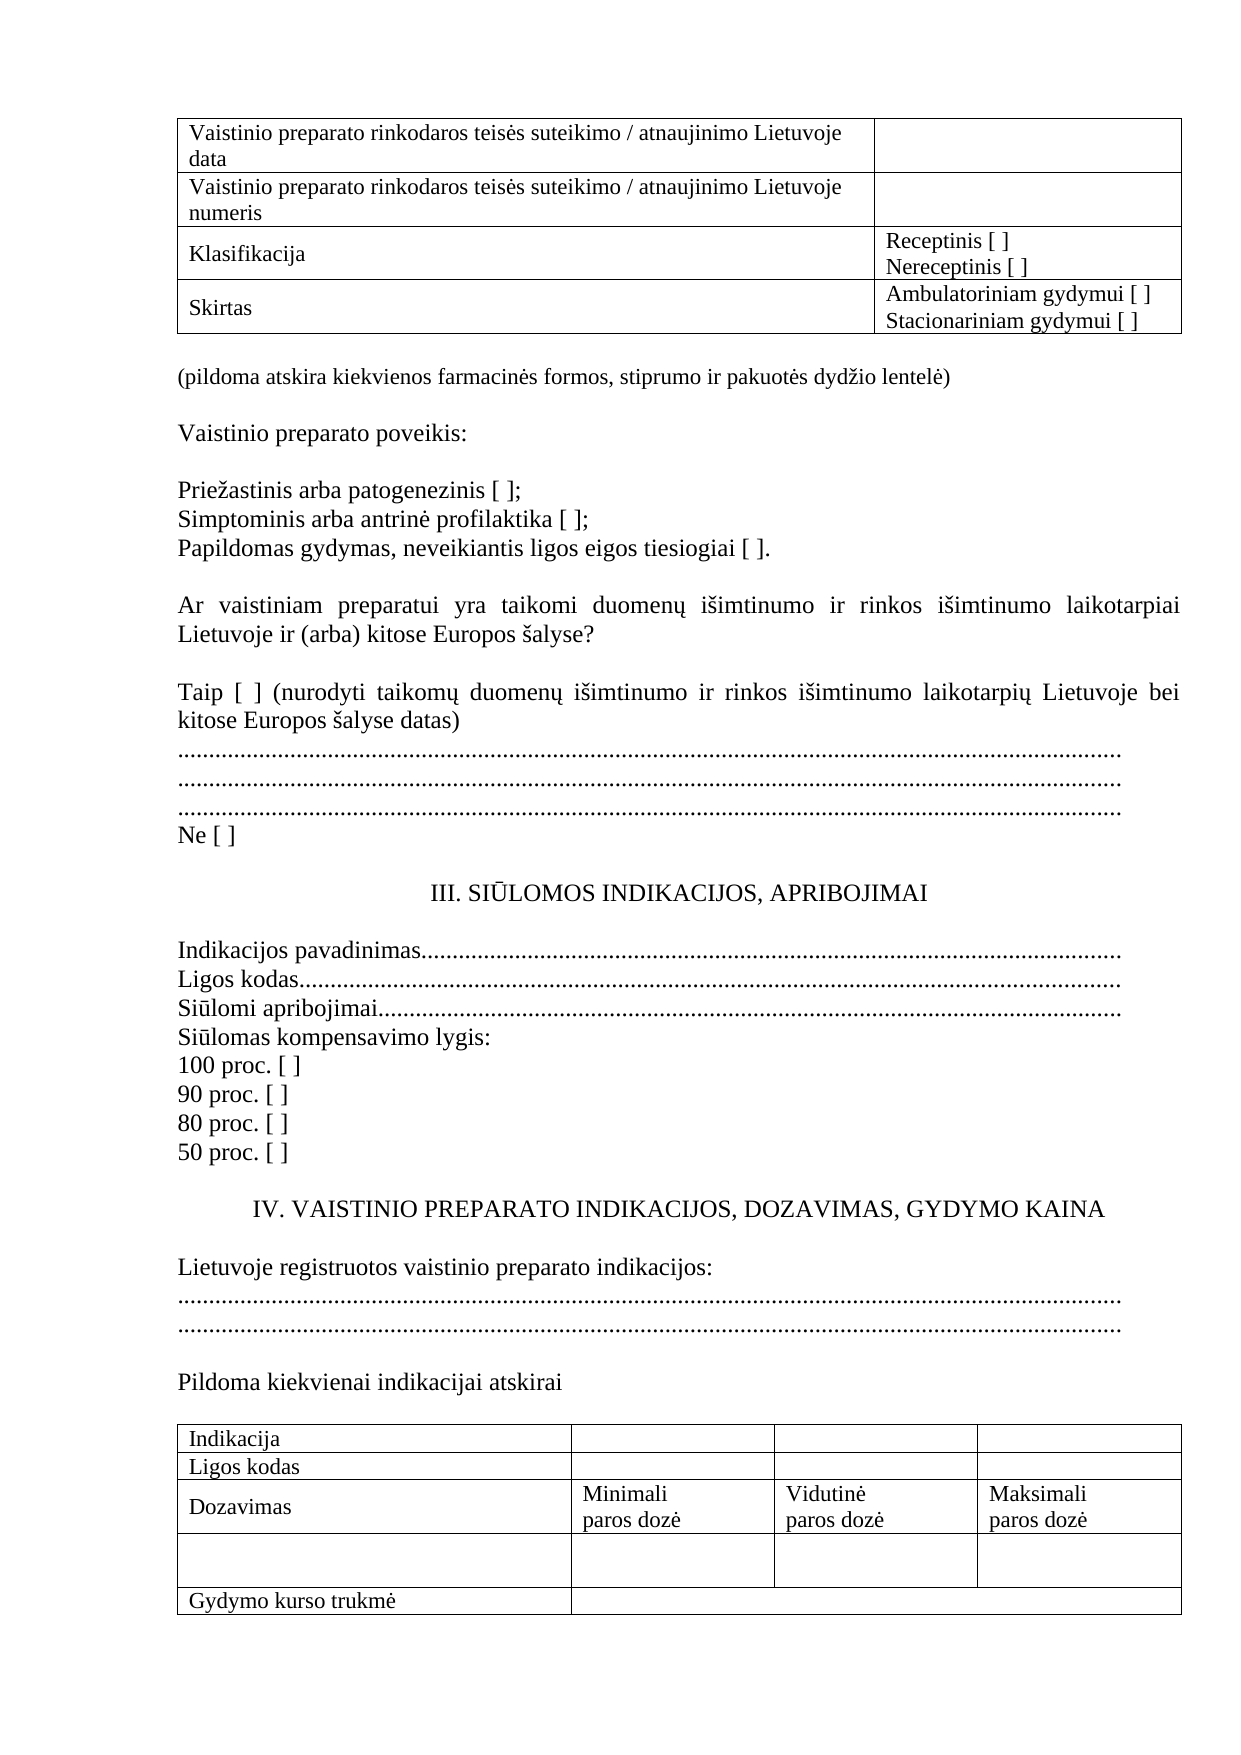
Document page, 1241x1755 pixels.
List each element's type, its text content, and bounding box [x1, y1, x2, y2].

table_cell [178, 1534, 571, 1587]
text Indikacijos pavadinimas [177, 936, 1181, 964]
text Priežastinis arba patogenezinis [ ]; [177, 476, 1181, 504]
text . [177, 734, 1181, 763]
table_cell Vaistinio preparato rinkodaros teisės suteikimo / atnaujinimo Lietuvoje data [178, 119, 874, 172]
text Ar vaistiniam preparatui yra taikomi duomenų išimtinumo ir rinkos išimtinumo laikotarpiai Lietuvoje ir (arba) kitose Europos šalyse? [177, 591, 1181, 648]
table_cell [572, 1588, 1181, 1614]
text . [177, 1281, 1181, 1309]
text (pildoma atskira kiekvienos farmacinės formos, stiprumo ir pakuotės dydžio lentelė) [177, 363, 1181, 389]
text III. SIŪLOMOS INDIKACIJOS, APRIBOJIMAI [177, 878, 1181, 907]
table_cell Vidutinė paros dozė [775, 1480, 977, 1533]
table_cell [875, 119, 1181, 172]
table_header [572, 1425, 774, 1452]
text Ligos kodas [177, 964, 1181, 993]
text Taip [ ] (nurodyti taikomų duomenų išimtinumo ir rinkos išimtinumo laikotarpių Lietuvoje bei kitose Europos šalyse datas) [177, 677, 1181, 734]
table_cell Minimali paros dozė [572, 1480, 774, 1533]
table_cell Ambulatoriniam gydymui [ ] Stacionariniam gydymui [ ] [875, 280, 1181, 333]
text 50 proc. [ ] [177, 1137, 1181, 1166]
table_cell Gydymo kurso trukmė [178, 1588, 571, 1614]
table_cell [572, 1534, 774, 1587]
table_cell Maksimali paros dozė [978, 1480, 1181, 1533]
text Simptominis arba antrinė profilaktika [ ]; [177, 504, 1181, 533]
text . [177, 792, 1181, 821]
table_cell Ligos kodas [178, 1453, 571, 1479]
table_cell Klasifikacija [178, 227, 874, 279]
text Lietuvoje registruotos vaistinio preparato indikacijos: [177, 1252, 1181, 1281]
text Vaistinio preparato poveikis: [177, 418, 1181, 447]
table_cell Dozavimas [178, 1480, 571, 1533]
table_cell [775, 1453, 977, 1479]
text Pildoma kiekvienai indikacijai atskirai [177, 1367, 1181, 1396]
table_header Indikacija [178, 1425, 571, 1452]
table_cell Receptinis [ ] Nereceptinis [ ] [875, 227, 1181, 279]
table_cell [875, 173, 1181, 226]
table_cell [978, 1453, 1181, 1479]
table_header [775, 1425, 977, 1452]
text 100 proc. [ ] [177, 1051, 1181, 1079]
table_cell Skirtas [178, 280, 874, 333]
text Ne [ ] [177, 821, 1181, 849]
table_cell [572, 1453, 774, 1479]
text . [177, 1309, 1181, 1338]
text Siūlomi apribojimai [177, 993, 1181, 1022]
table_cell [775, 1534, 977, 1587]
text . [177, 763, 1181, 792]
text Papildomas gydymas, neveikiantis ligos eigos tiesiogiai [ ]. [177, 533, 1181, 562]
table_cell [978, 1534, 1181, 1587]
text IV. VAISTINIO PREPARATO INDIKACIJOS, DOZAVIMAS, GYDYMO KAINA [177, 1194, 1181, 1223]
table_header [978, 1425, 1181, 1452]
text Siūlomas kompensavimo lygis: [177, 1022, 1181, 1051]
text 80 proc. [ ] [177, 1108, 1181, 1137]
text 90 proc. [ ] [177, 1079, 1181, 1108]
table_cell Vaistinio preparato rinkodaros teisės suteikimo / atnaujinimo Lietuvoje numeris [178, 173, 874, 226]
